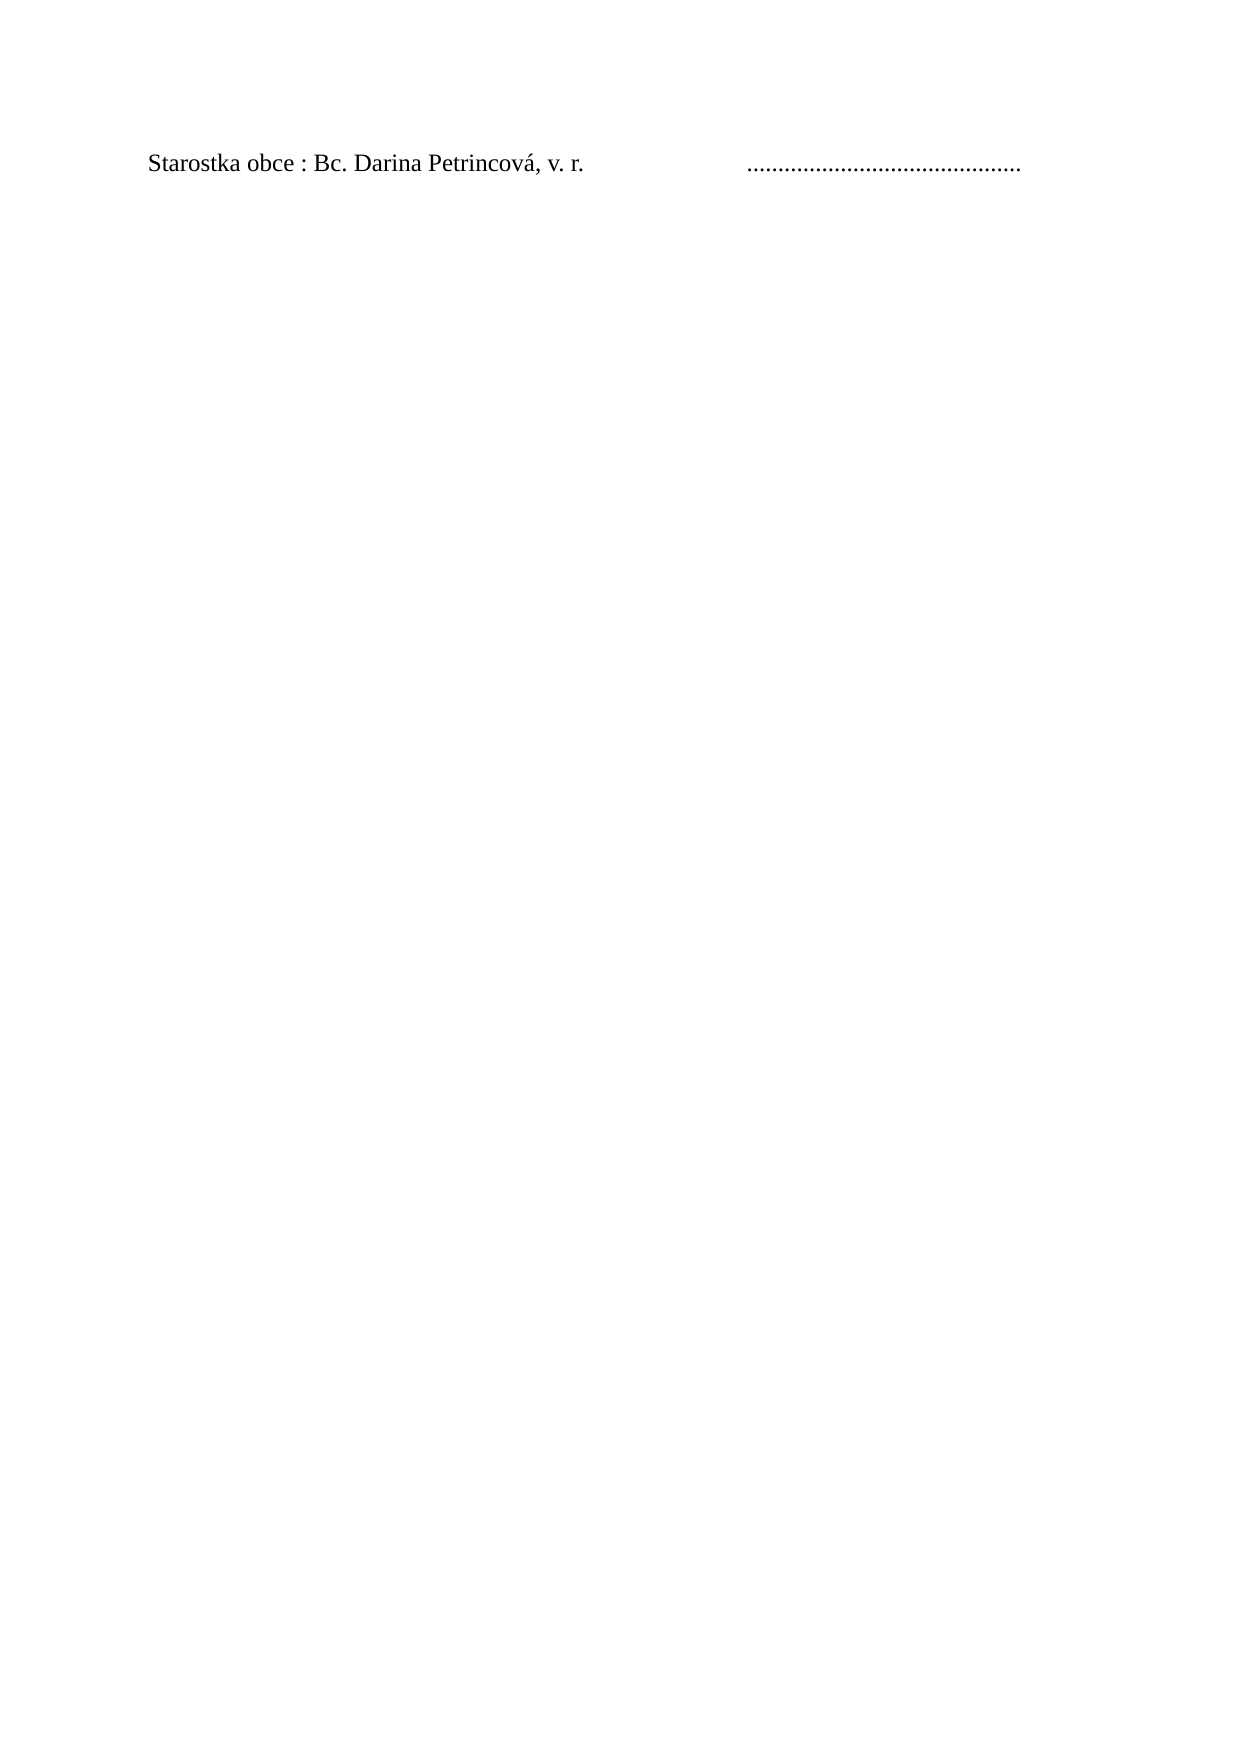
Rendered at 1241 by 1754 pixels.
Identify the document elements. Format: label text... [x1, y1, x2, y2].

text Starostka obce : Bc. Darina Petrincová, v. r. ............................................ [148, 148, 1093, 176]
